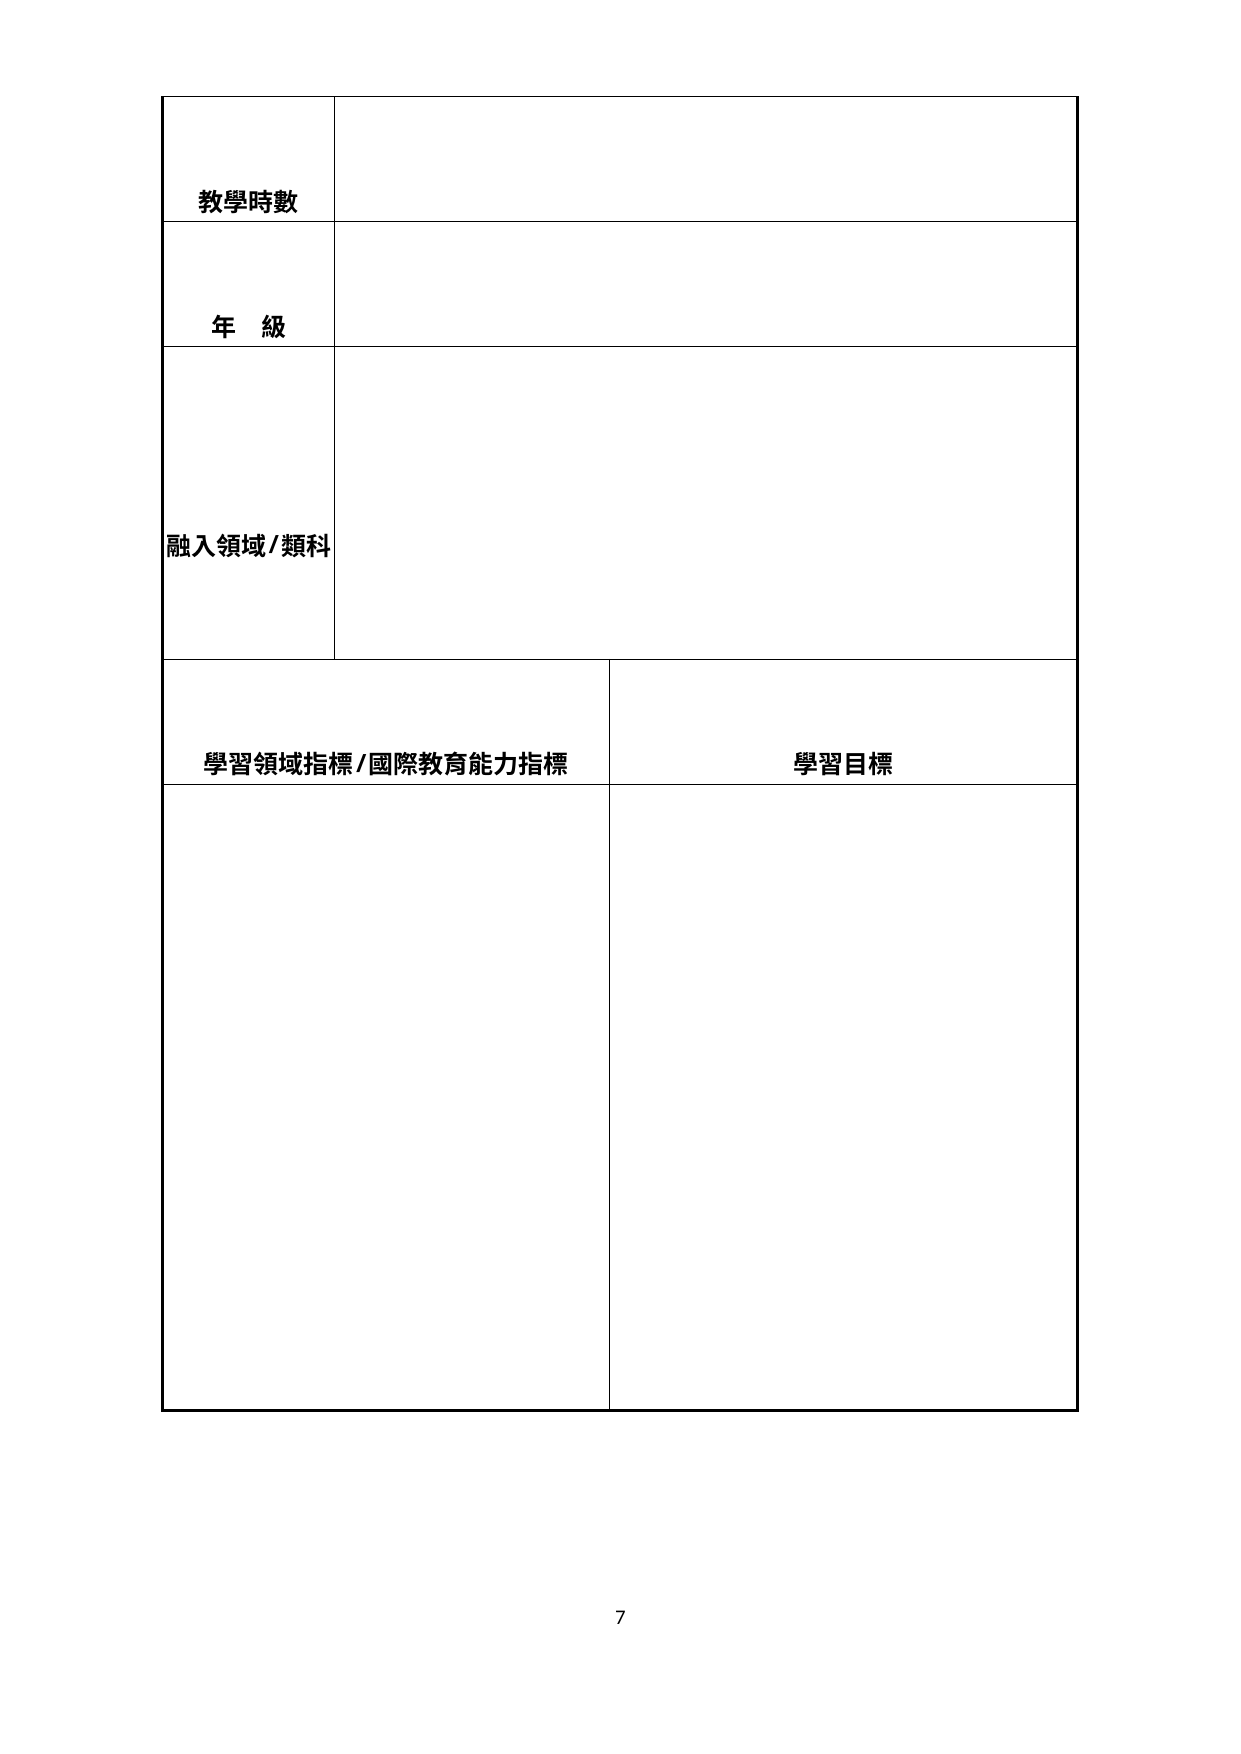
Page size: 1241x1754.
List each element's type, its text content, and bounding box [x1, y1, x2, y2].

table_cell 教學時數 [164, 97, 334, 221]
table_cell [335, 222, 1076, 346]
table_cell [335, 347, 1076, 659]
table_cell 年 級 [164, 222, 334, 346]
table_cell [335, 97, 1076, 221]
table_cell [164, 785, 609, 1409]
table_cell 學習領域指標/國際教育能力指標 [164, 660, 609, 784]
table_cell 融入領域/類科 [164, 347, 334, 659]
table_cell [610, 785, 1076, 1409]
table_cell 學習目標 [610, 660, 1076, 784]
